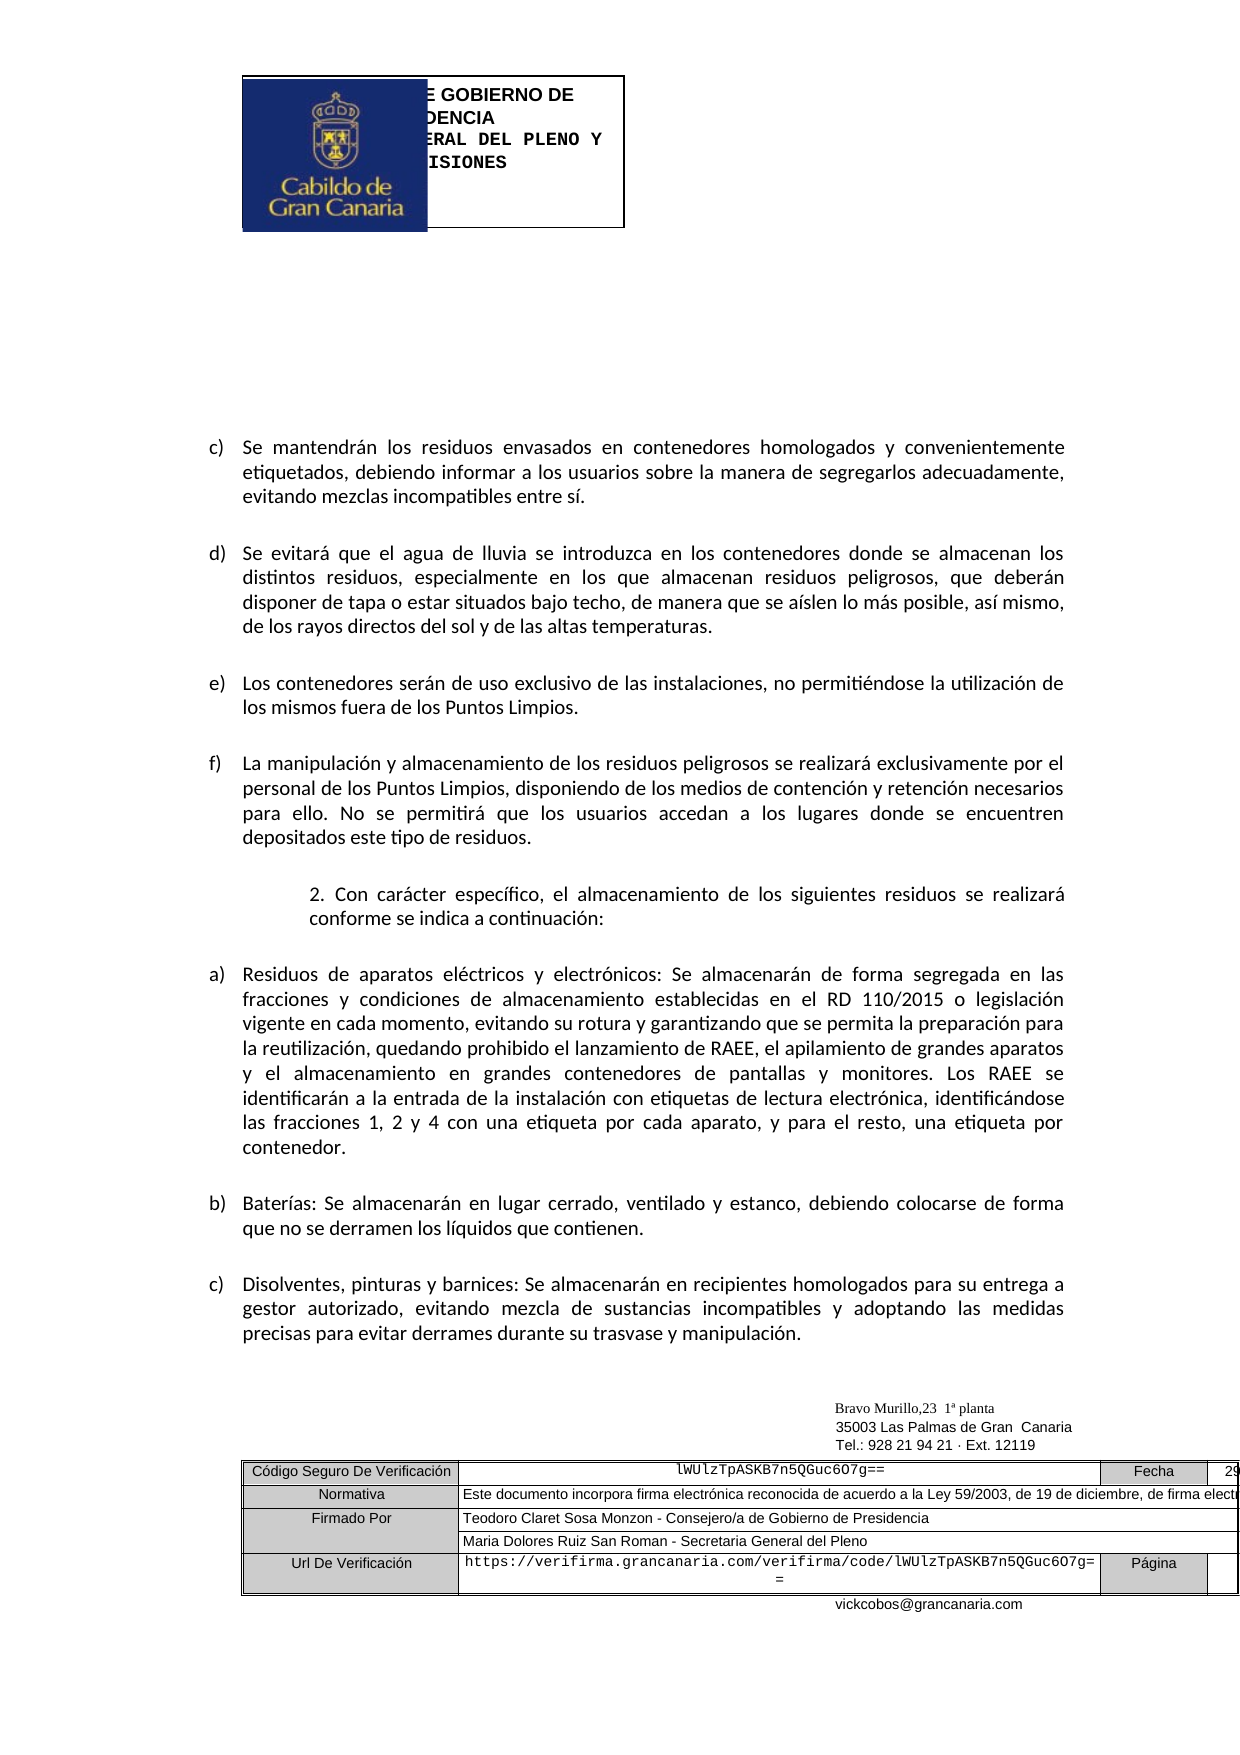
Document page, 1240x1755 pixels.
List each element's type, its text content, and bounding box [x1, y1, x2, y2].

list Se evitará que el agua de lluvia se introduzca en los contenedores donde se almacenan los distintos residuos, especialmente en los que almacenan residuos peligrosos, que deberán disponer de tapa o estar situados bajo techo, de manera que se aíslen lo más posible, así mismo, de los rayos directos del sol y de las altas temperaturas. [209, 540, 1066, 639]
list Se mantendrán los residuos envasados en contenedores homologados y convenientemente etiquetados, debiendo informar a los usuarios sobre la manera de segregarlos adecuadamente, evitando mezclas incompatibles entre sí. [209, 435, 1066, 509]
text 2. Con carácter específico, el almacenamiento de los siguientes residuos se realizará conforme se indica a continuación: [309, 881, 1066, 931]
list Disolventes, pinturas y barnices: Se almacenarán en recipientes homologados para su entrega a gestor autorizado, evitando mezcla de sustancias incompatibles y adoptando las medidas precisas para evitar derrames durante su trasvase y manipulación. [209, 1272, 1066, 1346]
list La manipulación y almacenamiento de los residuos peligrosos se realizará exclusivamente por el personal de los Puntos Limpios, disponiendo de los medios de contención y retención necesarios para ello. No se permitirá que los usuarios accedan a los lugares donde se encuentren depositados este tipo de residuos. [209, 751, 1066, 850]
text Bravo Murillo,23 1ª planta [241, 1400, 1128, 1417]
text 35003 Las Palmas de Gran Canaria [241, 1418, 1128, 1435]
text Tel.: 928 21 94 21 · Ext. 12119 [241, 1436, 1128, 1453]
list Residuos de aparatos eléctricos y electrónicos: Se almacenarán de forma segregada en las fracciones y condiciones de almacenamiento establecidas en el RD 110/2015 o legislación vigente en cada momento, evitando su rotura y garantizando que se permita la preparación para la reutilización, quedando prohibido el lanzamiento de RAEE, el apilamiento de grandes aparatos y el almacenamiento en grandes contenedores de pantallas y monitores. Los RAEE se identificarán a la entrada de la instalación con etiquetas de lectura electrónica, identificándose las fracciones 1, 2 y 4 con una etiqueta por cada aparato, y para el resto, una etiqueta por contenedor. [209, 962, 1066, 1159]
list Baterías: Se almacenarán en lugar cerrado, ventilado y estanco, debiendo colocarse de forma que no se derramen los líquidos que contienen. [209, 1191, 1066, 1240]
list Los contenedores serán de uso exclusivo de las instalaciones, no permitiéndose la utilización de los mismos fuera de los Puntos Limpios. [209, 671, 1066, 720]
